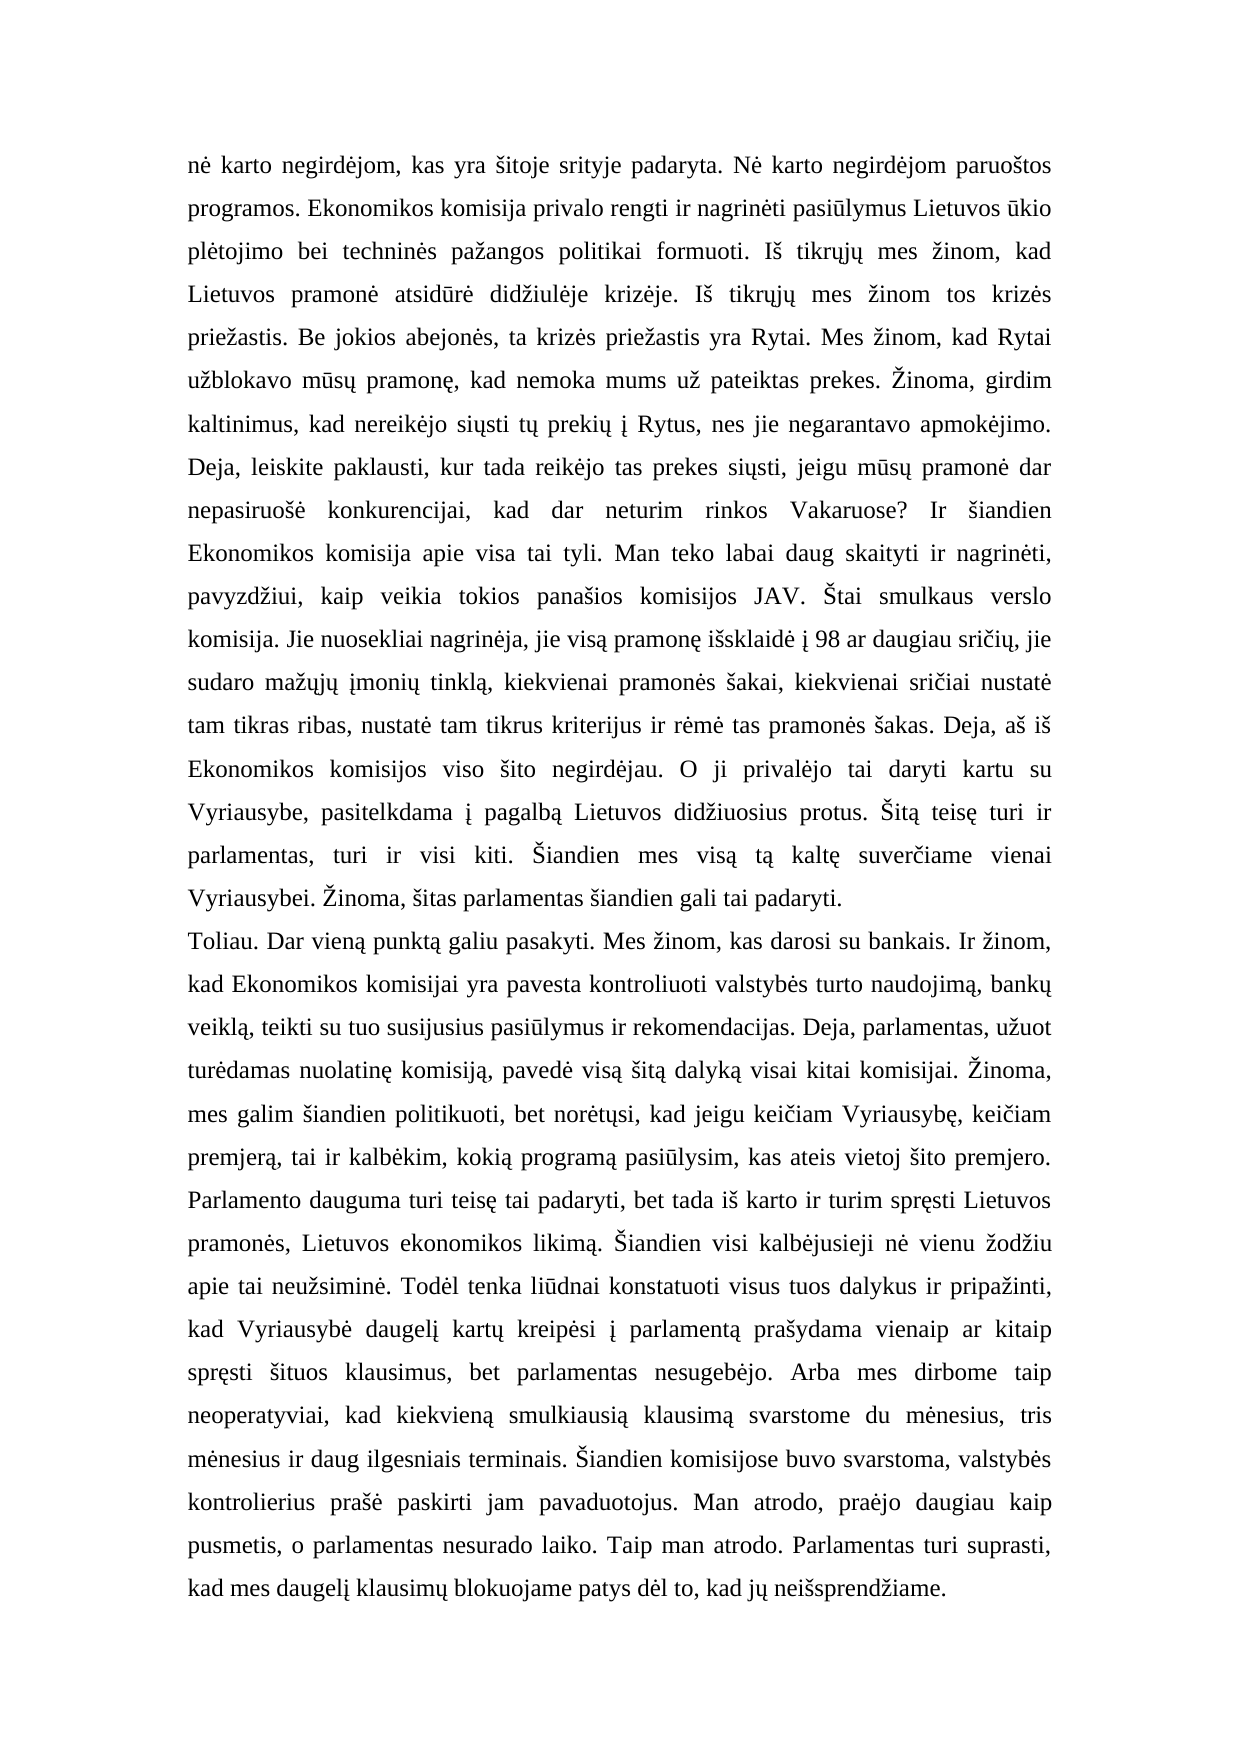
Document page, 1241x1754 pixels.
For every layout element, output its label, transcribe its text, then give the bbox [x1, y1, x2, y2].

text nė karto negirdėjom, kas yra šitoje srityje padaryta. Nė karto negirdėjom paruoštos programos. Ekonomikos komisija privalo rengti ir nagrinėti pasiūlymus Lietuvos ūkio plėtojimo bei techninės pažangos politikai formuoti. Iš tikrųjų mes žinom, kad Lietuvos pramonė atsidūrė didžiulėje krizėje. Iš tikrųjų mes žinom tos krizės priežastis. Be jokios abejonės, ta krizės priežastis yra Rytai. Mes žinom, kad Rytai užblokavo mūsų pramonę, kad nemoka mums už pateiktas prekes. Žinoma, girdim kaltinimus, kad nereikėjo siųsti tų prekių į Rytus, nes jie negarantavo apmokėjimo. Deja, leiskite paklausti, kur tada reikėjo tas prekes siųsti, jeigu mūsų pramonė dar nepasiruošė konkurencijai, kad dar neturim rinkos Vakaruose? Ir šiandien Ekonomikos komisija apie visa tai tyli. Man teko labai daug skaityti ir nagrinėti, pavyzdžiui, kaip veikia tokios panašios komisijos JAV. Štai smulkaus verslo komisija. Jie nuosekliai nagrinėja, jie visą pramonę išsklaidė į 98 ar daugiau sričių, jie sudaro mažųjų įmonių tinklą, kiekvienai pramonės šakai, kiekvienai sričiai nustatė tam tikras ribas, nustatė tam tikrus kriterijus ir rėmė tas pramonės šakas. Deja, aš iš Ekonomikos komisijos viso šito negirdėjau. O ji privalėjo tai daryti kartu su Vyriausybe, pasitelkdama į pagalbą Lietuvos didžiuosius protus. Šitą teisę turi ir parlamentas, turi ir visi kiti. Šiandien mes visą tą kaltę suverčiame vienai Vyriausybei. Žinoma, šitas parlamentas šiandien gali tai padaryti. [187, 150, 1053, 912]
text Toliau. Dar vieną punktą galiu pasakyti. Mes žinom, kas darosi su bankais. Ir žinom, kad Ekonomikos komisijai yra pavesta kontroliuoti valstybės turto naudojimą, bankų veiklą, teikti su tuo susijusius pasiūlymus ir rekomendacijas. Deja, parlamentas, užuot turėdamas nuolatinę komisiją, pavedė visą šitą dalyką visai kitai komisijai. Žinoma, mes galim šiandien politikuoti, bet norėtųsi, kad jeigu keičiam Vyriausybę, keičiam premjerą, tai ir kalbėkim, kokią programą pasiūlysim, kas ateis vietoj šito premjero. Parlamento dauguma turi teisę tai padaryti, bet tada iš karto ir turim spręsti Lietuvos pramonės, Lietuvos ekonomikos likimą. Šiandien visi kalbėjusieji nė vienu žodžiu apie tai neužsiminė. Todėl tenka liūdnai konstatuoti visus tuos dalykus ir pripažinti, kad Vyriausybė daugelį kartų kreipėsi į parlamentą prašydama vienaip ar kitaip spręsti šituos klausimus, bet parlamentas nesugebėjo. Arba mes dirbome taip neoperatyviai, kad kiekvieną smulkiausią klausimą svarstome du mėnesius, tris mėnesius ir daug ilgesniais terminais. Šiandien komisijose buvo svarstoma, valstybės kontrolierius prašė paskirti jam pavaduotojus. Man atrodo, praėjo daugiau kaip pusmetis, o parlamentas nesurado laiko. Taip man atrodo. Parlamentas turi suprasti, kad mes daugelį klausimų blokuojame patys dėl to, kad jų neišsprendžiame. [187, 926, 1053, 1602]
